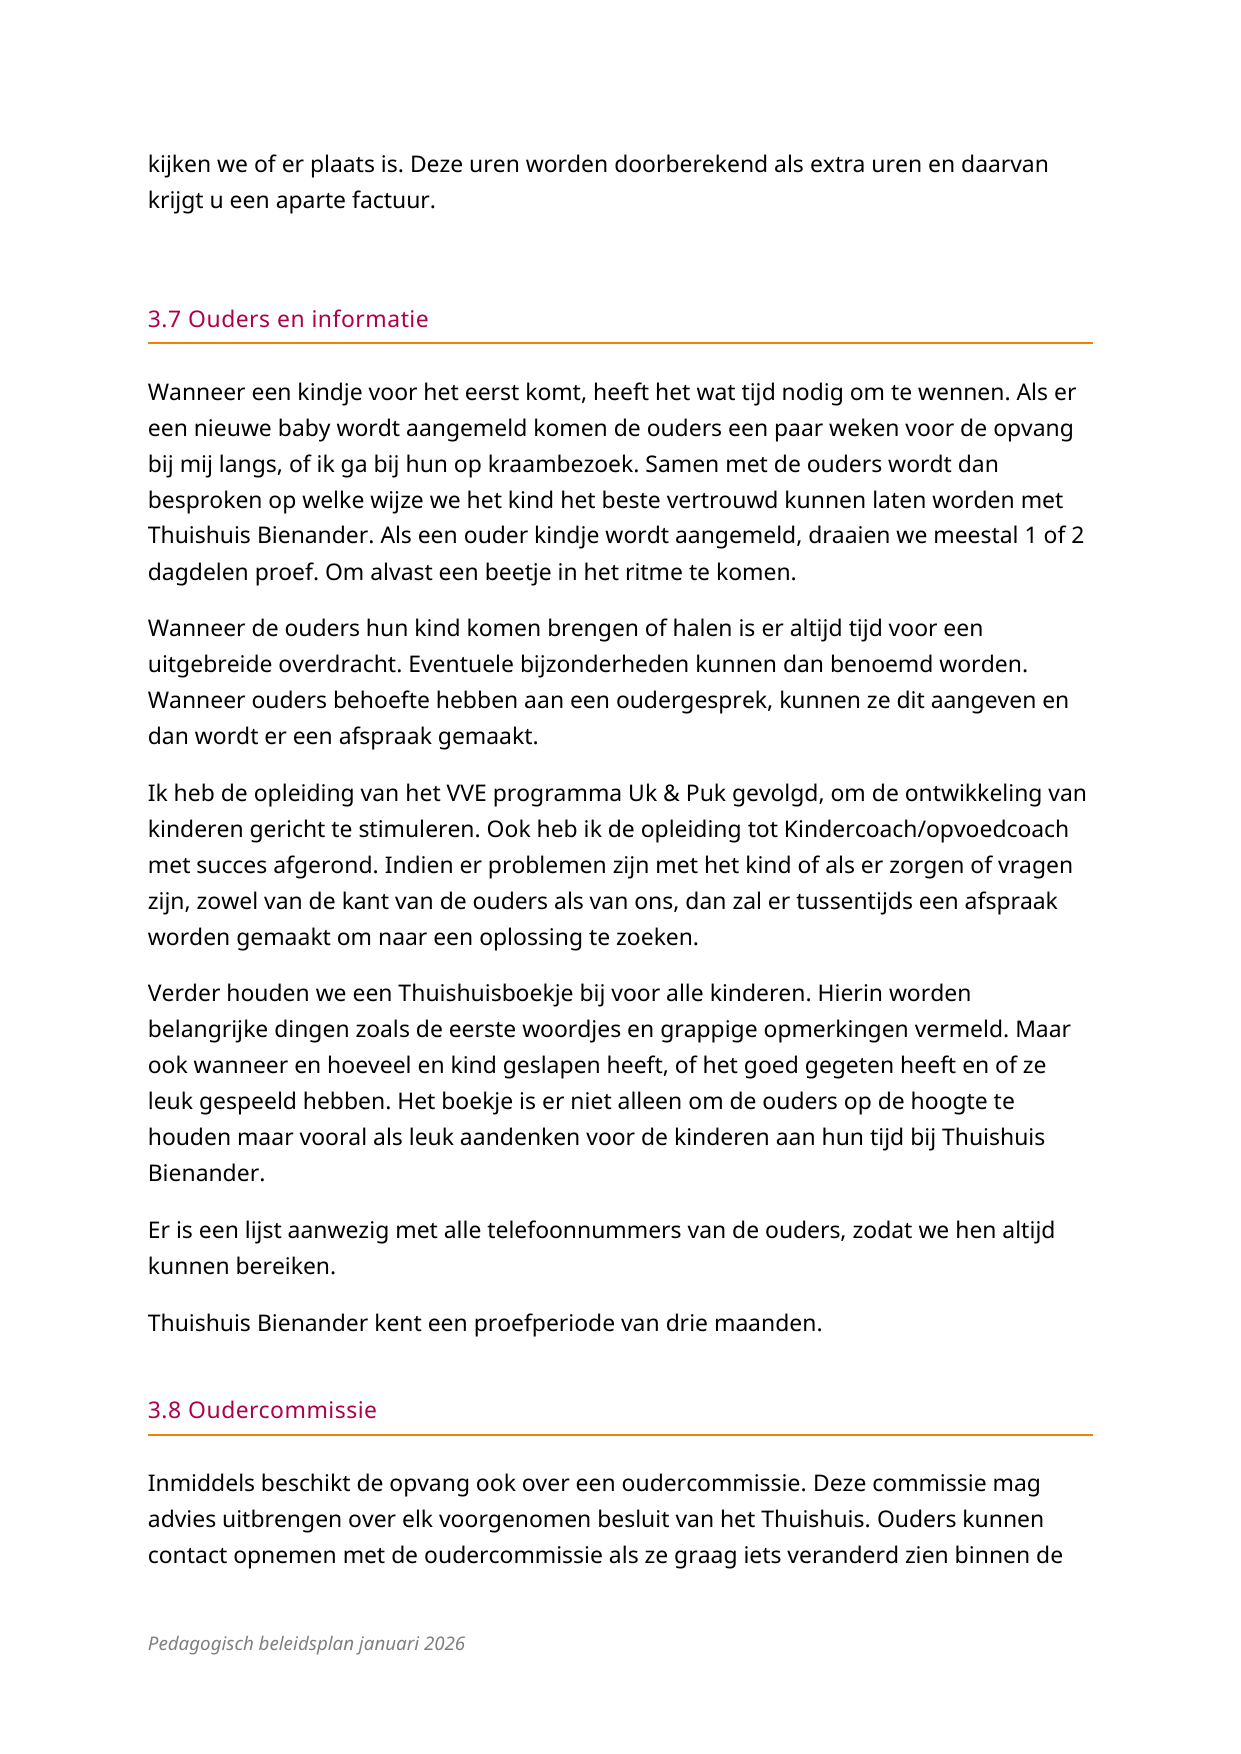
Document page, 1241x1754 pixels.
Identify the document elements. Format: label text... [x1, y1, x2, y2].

text kijken we of er plaats is. Deze uren worden doorberekend als extra uren en daarvan krijgt u een aparte factuur. [148, 148, 1093, 215]
text Wanneer de ouders hun kind komen brengen of halen is er altijd tijd voor een uitgebreide overdracht. Eventuele bijzonderheden kunnen dan benoemd worden. Wanneer ouders behoefte hebben aan een oudergesprek, kunnen ze dit aangeven en dan wordt er een afspraak gemaakt. [148, 612, 1093, 751]
title 3.8 Oudercommissie [148, 1394, 1093, 1434]
text Inmiddels beschikt de opvang ook over een oudercommissie. Deze commissie mag advies uitbrengen over elk voorgenomen besluit van het Thuishuis. Ouders kunnen contact opnemen met de oudercommissie als ze graag iets veranderd zien binnen de [148, 1467, 1093, 1571]
text Er is een lijst aanwezig met alle telefoonnummers van de ouders, zodat we hen altijd kunnen bereiken. [148, 1214, 1093, 1281]
title 3.7 Ouders en informatie [148, 303, 1093, 342]
text Thuishuis Bienander kent een proefperiode van drie maanden. [148, 1306, 1093, 1338]
text Wanneer een kindje voor het eerst komt, heeft het wat tijd nodig om te wennen. Als er een nieuwe baby wordt aangemeld komen de ouders een paar weken voor de opvang bij mij langs, of ik ga bij hun op kraambezoek. Samen met de ouders wordt dan besproken op welke wijze we het kind het beste vertrouwd kunnen laten worden met Thuishuis Bienander. Als een ouder kindje wordt aangemeld, draaien we meestal 1 of 2 dagdelen proef. Om alvast een beetje in het ritme te komen. [148, 376, 1093, 587]
text Ik heb de opleiding van het VVE programma Uk & Puk gevolgd, om de ontwikkeling van kinderen gericht te stimuleren. Ook heb ik de opleiding tot Kindercoach/opvoedcoach met succes afgerond. Indien er problemen zijn met het kind of als er zorgen of vragen zijn, zowel van de kant van de ouders als van ons, dan zal er tussentijds een afspraak worden gemaakt om naar een oplossing te zoeken. [148, 777, 1093, 952]
text Verder houden we een Thuishuisboekje bij voor alle kinderen. Hierin worden belangrijke dingen zoals de eerste woordjes en grappige opmerkingen vermeld. Maar ook wanneer en hoeveel en kind geslapen heeft, of het goed gegeten heeft en of ze leuk gespeeld hebben. Het boekje is er niet alleen om de ouders op de hoogte te houden maar vooral als leuk aandenken voor de kinderen aan hun tijd bij Thuishuis Bienander. [148, 977, 1093, 1188]
